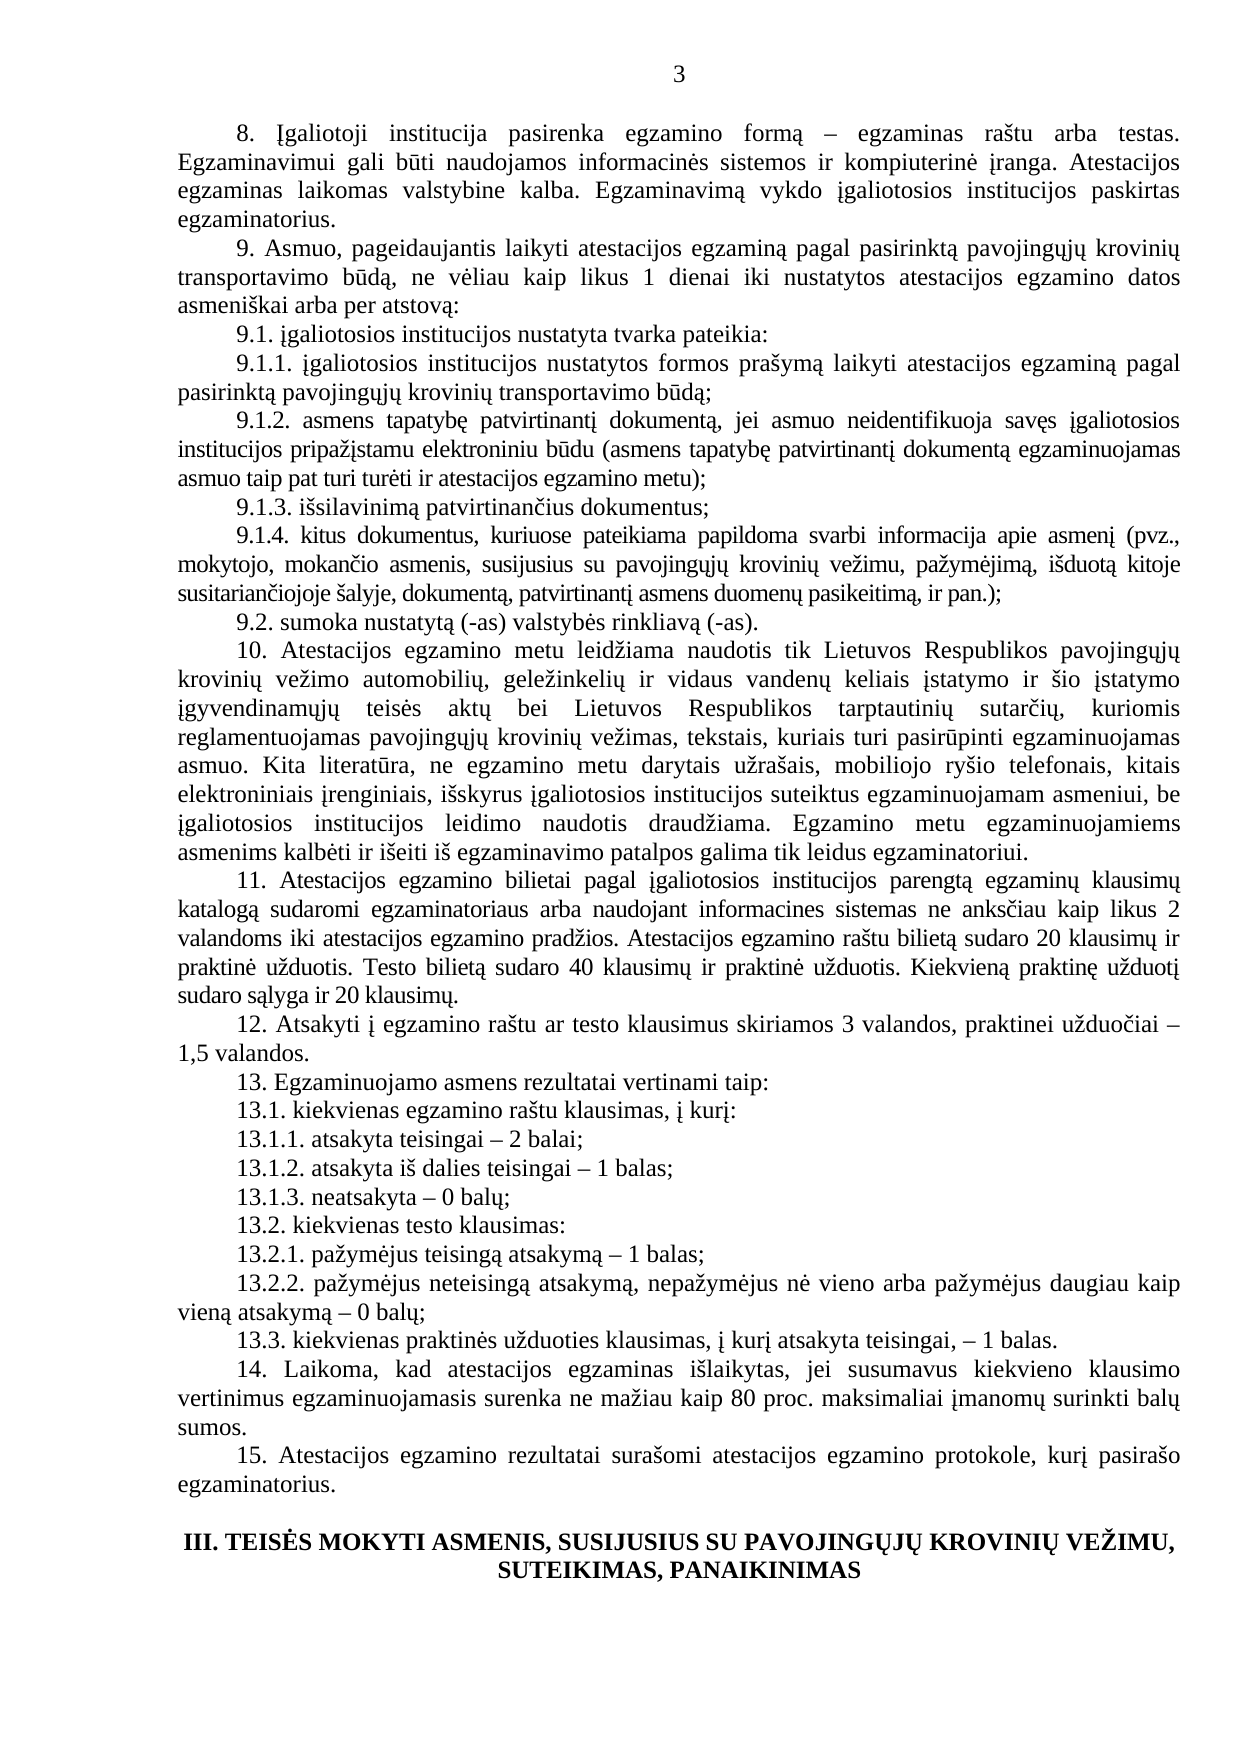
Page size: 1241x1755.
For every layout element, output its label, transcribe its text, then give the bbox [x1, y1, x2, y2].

text 9. Asmuo, pageidaujantis laikyti atestacijos egzaminą pagal pasirinktą pavojingųjų krovinių transportavimo būdą, ne vėliau kaip likus 1 dienai iki nustatytos atestacijos egzamino datos asmeniškai arba per atstovą: [177, 233, 1181, 319]
text 13.1. kiekvienas egzamino raštu klausimas, į kurį: [177, 1096, 1181, 1124]
text 13.1.3. neatsakyta – 0 balų; [177, 1182, 1181, 1211]
text 13.1.2. atsakyta iš dalies teisingai – 1 balas; [177, 1153, 1181, 1182]
text 8. Įgaliotoji institucija pasirenka egzamino formą – egzaminas raštu arba testas. Egzaminavimui gali būti naudojamos informacinės sistemos ir kompiuterinė įranga. Atestacijos egzaminas laikomas valstybine kalba. Egzaminavimą vykdo įgaliotosios institucijos paskirtas egzaminatorius. [177, 118, 1181, 233]
text 9.1. įgaliotosios institucijos nustatyta tvarka pateikia: [177, 319, 1181, 348]
text 15. Atestacijos egzamino rezultatai surašomi atestacijos egzamino protokole, kurį pasirašo egzaminatorius. [177, 1441, 1181, 1498]
text 12. Atsakyti į egzamino raštu ar testo klausimus skiriamos 3 valandos, praktinei užduočiai – 1,5 valandos. [177, 1009, 1181, 1067]
text 13.1.1. atsakyta teisingai – 2 balai; [177, 1124, 1181, 1153]
text 9.2. sumoka nustatytą (-as) valstybės rinkliavą (-as). [177, 607, 1181, 636]
text 13.2. kiekvienas testo klausimas: [177, 1211, 1181, 1239]
text 9.1.2. asmens tapatybę patvirtinantį dokumentą, jei asmuo neidentifikuoja savęs įgaliotosios institucijos pripažįstamu elektroniniu būdu (asmens tapatybę patvirtinantį dokumentą egzaminuojamas asmuo taip pat turi turėti ir atestacijos egzamino metu); [177, 406, 1181, 492]
text III. TEISĖS MOKYTI ASMENIS, SUSIJUSIUS SU PAVOJINGŲJŲ KROVINIŲ VEŽIMU, SUTEIKIMAS, PANAIKINIMAS [177, 1527, 1181, 1584]
text 9.1.3. išsilavinimą patvirtinančius dokumentus; [177, 492, 1181, 521]
text 14. Laikoma, kad atestacijos egzaminas išlaikytas, jei susumavus kiekvieno klausimo vertinimus egzaminuojamasis surenka ne mažiau kaip 80 proc. maksimaliai įmanomų surinkti balų sumos. [177, 1354, 1181, 1441]
text 13.2.2. pažymėjus neteisingą atsakymą, nepažymėjus nė vieno arba pažymėjus daugiau kaip vieną atsakymą – 0 balų; [177, 1268, 1181, 1326]
text 13. Egzaminuojamo asmens rezultatai vertinami taip: [177, 1067, 1181, 1096]
text 11. Atestacijos egzamino bilietai pagal įgaliotosios institucijos parengtą egzaminų klausimų katalogą sudaromi egzaminatoriaus arba naudojant informacines sistemas ne anksčiau kaip likus 2 valandoms iki atestacijos egzamino pradžios. Atestacijos egzamino raštu bilietą sudaro 20 klausimų ir praktinė užduotis. Testo bilietą sudaro 40 klausimų ir praktinė užduotis. Kiekvieną praktinę užduotį sudaro sąlyga ir 20 klausimų. [177, 866, 1181, 1009]
text 13.2.1. pažymėjus teisingą atsakymą – 1 balas; [177, 1239, 1181, 1268]
text 10. Atestacijos egzamino metu leidžiama naudotis tik Lietuvos Respublikos pavojingųjų krovinių vežimo automobilių, geležinkelių ir vidaus vandenų keliais įstatymo ir šio įstatymo įgyvendinamųjų teisės aktų bei Lietuvos Respublikos tarptautinių sutarčių, kuriomis reglamentuojamas pavojingųjų krovinių vežimas, tekstais, kuriais turi pasirūpinti egzaminuojamas asmuo. Kita literatūra, ne egzamino metu darytais užrašais, mobiliojo ryšio telefonais, kitais elektroniniais įrenginiais, išskyrus įgaliotosios institucijos suteiktus egzaminuojamam asmeniui, be įgaliotosios institucijos leidimo naudotis draudžiama. Egzamino metu egzaminuojamiems asmenims kalbėti ir išeiti iš egzaminavimo patalpos galima tik leidus egzaminatoriui. [177, 636, 1181, 866]
text 9.1.1. įgaliotosios institucijos nustatytos formos prašymą laikyti atestacijos egzaminą pagal pasirinktą pavojingųjų krovinių transportavimo būdą; [177, 348, 1181, 406]
text 9.1.4. kitus dokumentus, kuriuose pateikiama papildoma svarbi informacija apie asmenį (pvz., mokytojo, mokančio asmenis, susijusius su pavojingųjų krovinių vežimu, pažymėjimą, išduotą kitoje susitariančiojoje šalyje, dokumentą, patvirtinantį asmens duomenų pasikeitimą, ir pan.); [177, 521, 1181, 607]
text 13.3. kiekvienas praktinės užduoties klausimas, į kurį atsakyta teisingai, – 1 balas. [177, 1326, 1181, 1354]
